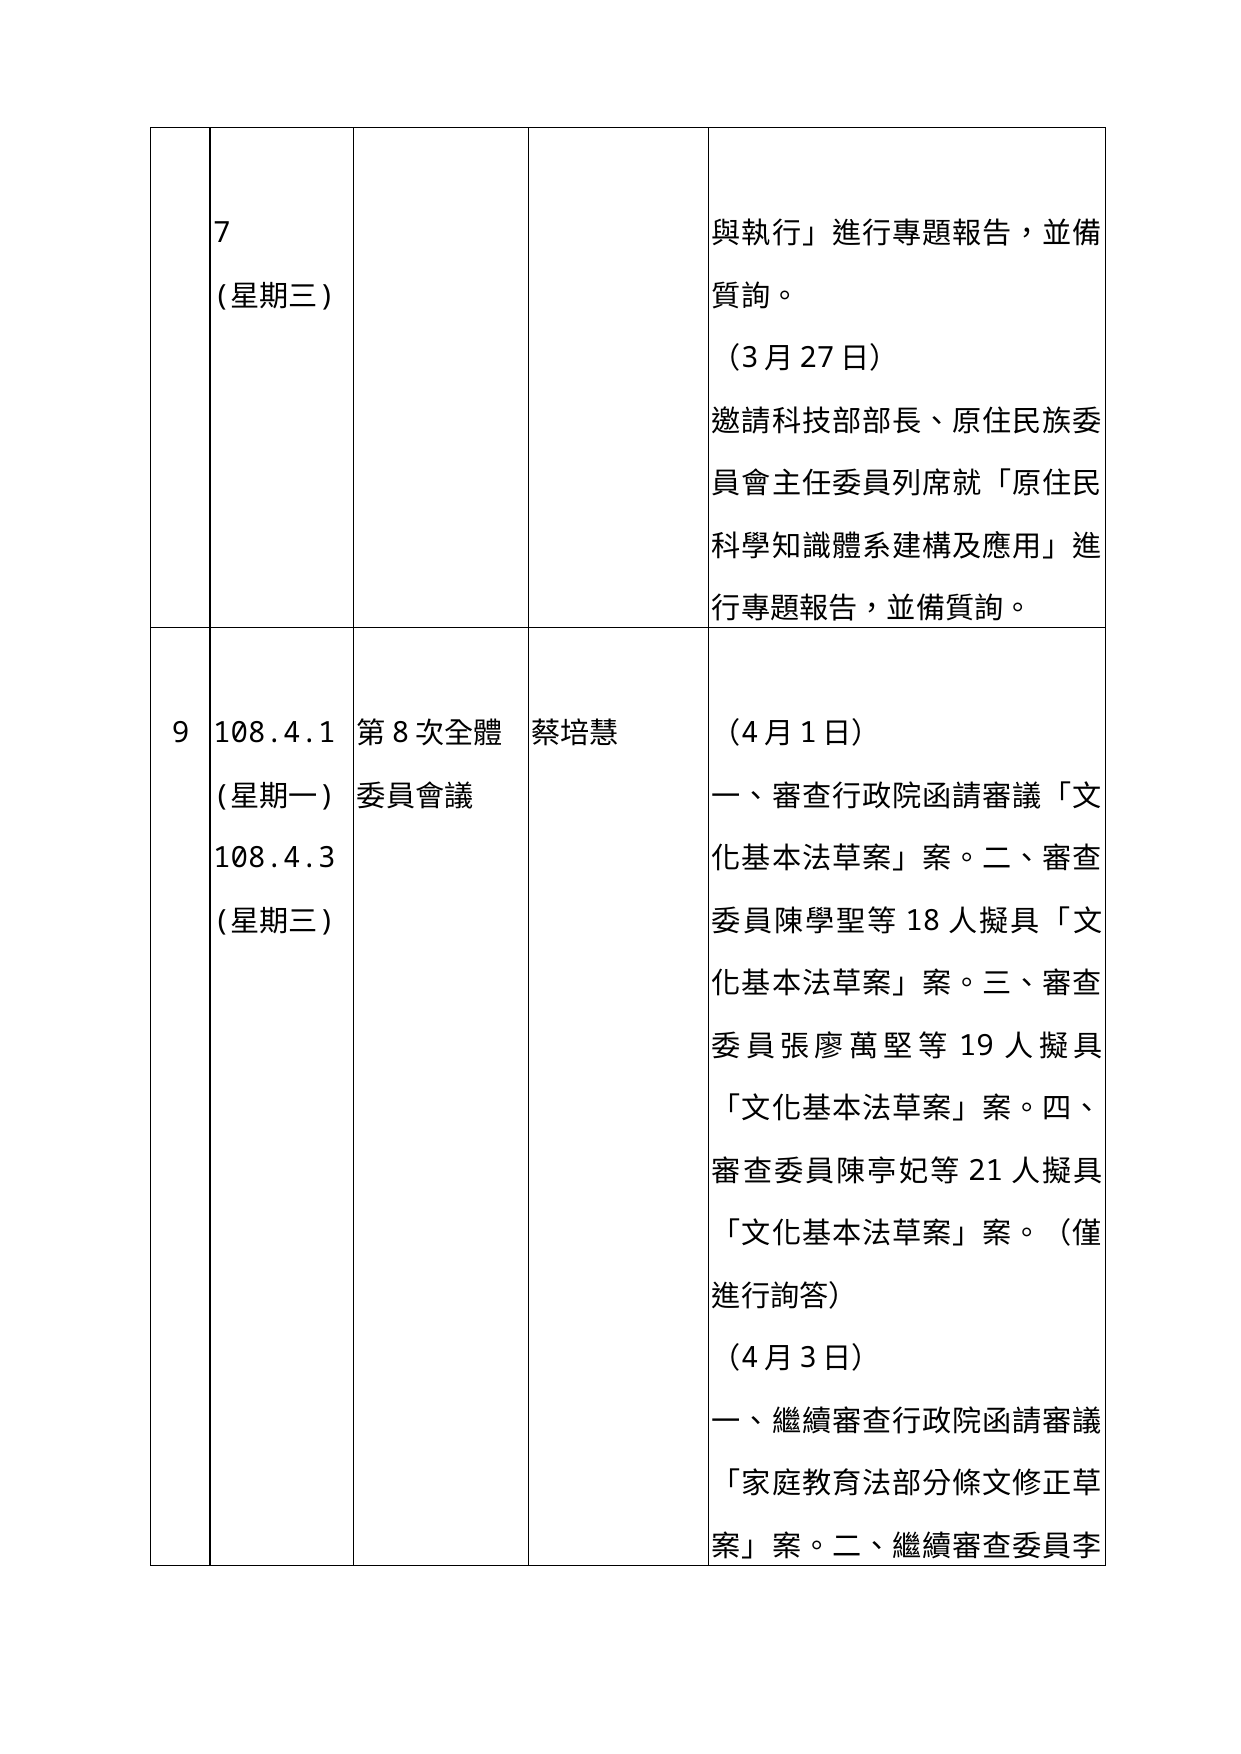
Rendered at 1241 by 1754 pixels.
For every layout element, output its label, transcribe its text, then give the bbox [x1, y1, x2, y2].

table_cell 108.4.1 (星期一) 108.4.3 (星期三) [211, 628, 353, 1564]
table_cell [354, 128, 528, 627]
table_cell 7 (星期三) [211, 128, 353, 627]
table_cell （4月1日） 一、審查行政院函請審議「文化基本法草案」案。二、審查委員陳學聖等18人擬具「文化基本法草案」案。三、審查委員張廖萬堅等19人擬具「文化基本法草案」案。四、審查委員陳亭妃等21人擬具「文化基本法草案」案。（僅進行詢答） （4月3日） 一、繼續審查行政院函請審議「家庭教育法部分條文修正草案」案。二、繼續審查委員李 [709, 628, 1105, 1564]
table_cell [151, 128, 209, 627]
table_cell 第8次全體委員會議 [354, 628, 528, 1564]
table_cell 與執行」進行專題報告，並備質詢。 （3月27日） 邀請科技部部長、原住民族委員會主任委員列席就「原住民科學知識體系建構及應用」進行專題報告，並備質詢。 [709, 128, 1105, 627]
table_cell 蔡培慧 [529, 628, 708, 1564]
table_cell 9 [151, 628, 209, 1564]
table_cell [529, 128, 708, 627]
